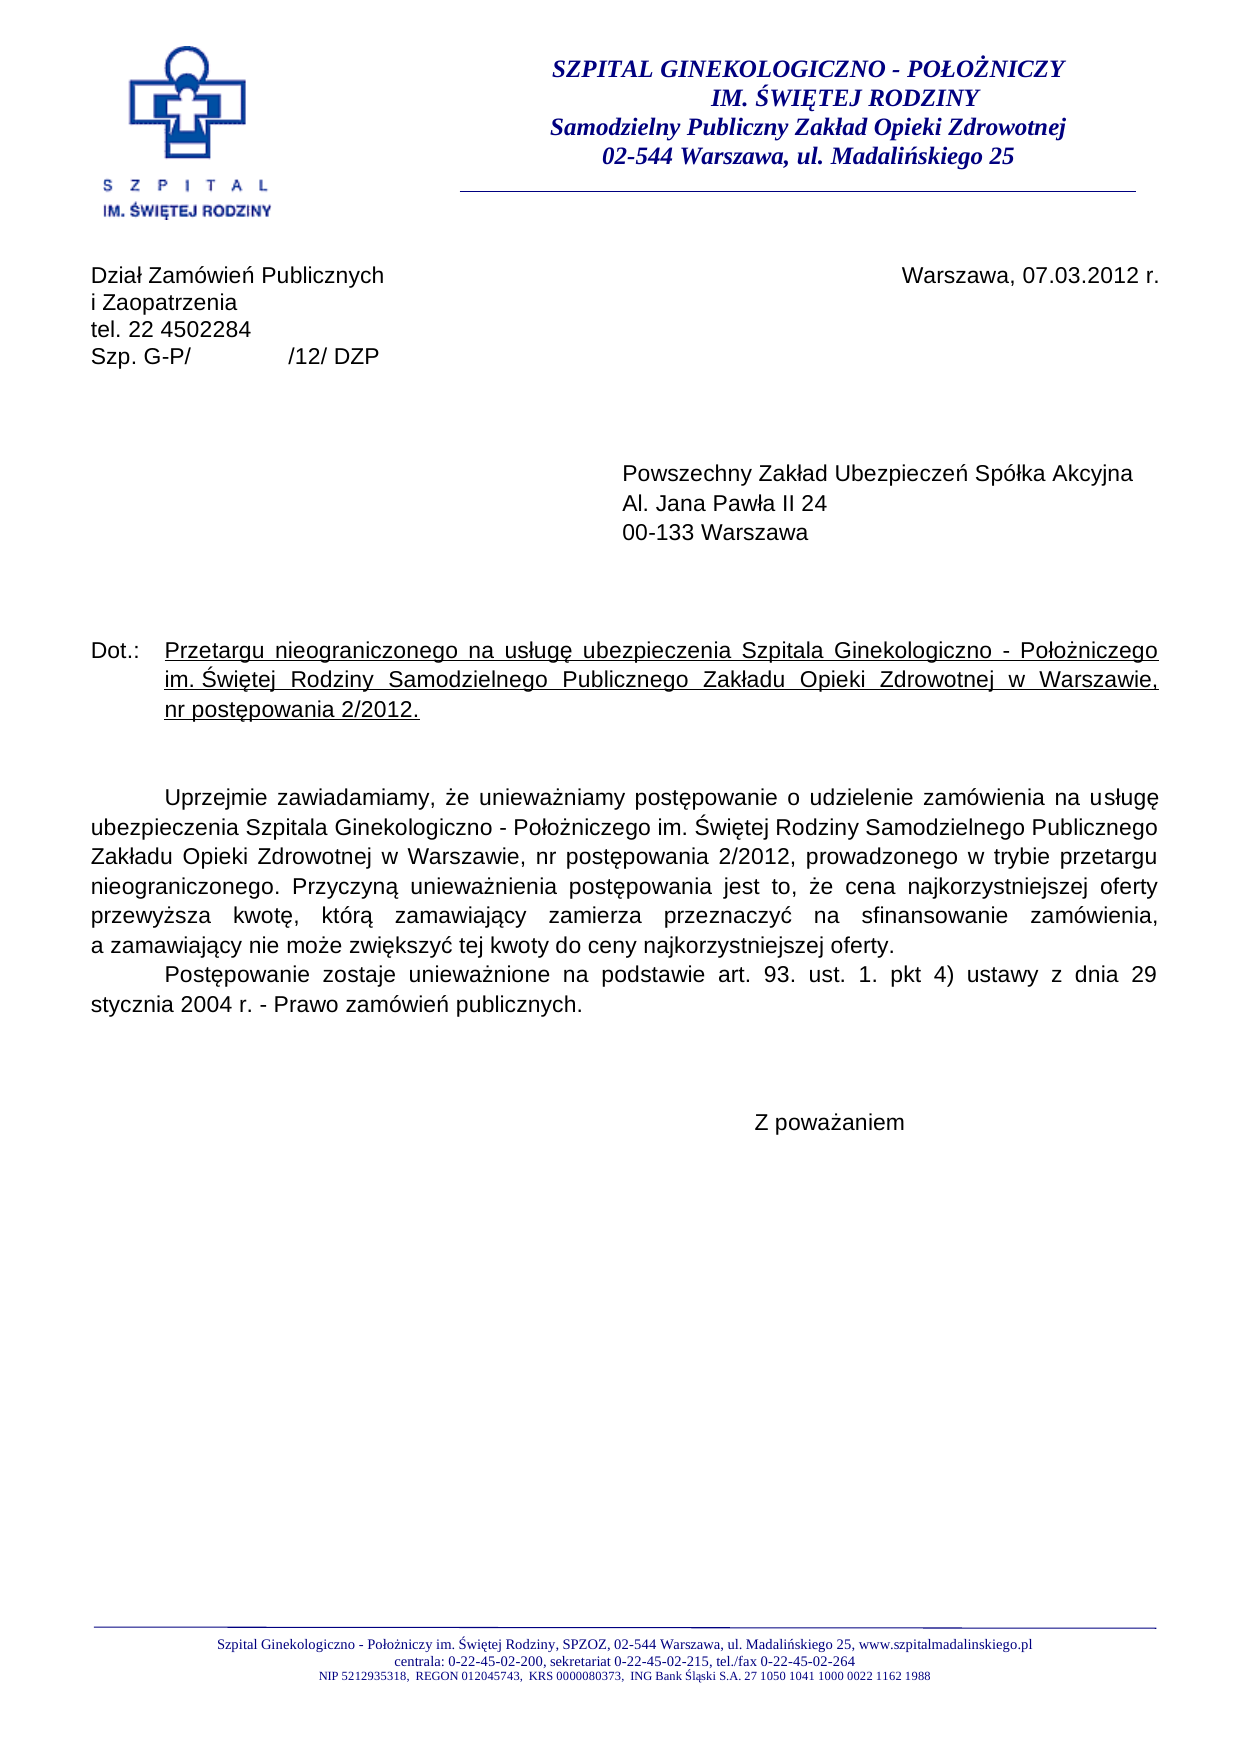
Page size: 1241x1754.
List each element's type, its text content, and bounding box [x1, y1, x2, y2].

text Dot.: Przetargu nieograniczonego na usługę ubezpieczenia Szpitala Ginekologiczno - Położniczego im. Świętej Rodziny Samodzielnego Publicznego Zakładu Opieki Zdrowotnej w Warszawie, nr postępowania 2/2012. [91, 635, 1159, 723]
text 00-133 Warszawa [622, 517, 1159, 546]
text Szp. G-P/ /12/ DZP [91, 342, 1159, 369]
text Powszechny Zakład Ubezpieczeń Spółka Akcyjna [622, 458, 1159, 487]
text Z poważaniem [91, 1107, 1159, 1136]
text Al. Jana Pawła II 24 [622, 487, 1159, 517]
text i Zaopatrzenia [91, 288, 1159, 315]
text Uprzejmie zawiadamiamy, że unieważniamy postępowanie o udzielenie zamówienia na usługę ubezpieczenia Szpitala Ginekologiczno - Położniczego im. Świętej Rodziny Samodzielnego Publicznego Zakładu Opieki Zdrowotnej w Warszawie, nr postępowania 2/2012, prowadzonego w trybie przetargu nieograniczonego. Przyczyną unieważnienia postępowania jest to, że cena najkorzystniejszej oferty przewyższa kwotę, którą zamawiający zamierza przeznaczyć na sfinansowanie zamówienia, a zamawiający nie może zwiększyć tej kwoty do ceny najkorzystniejszej oferty. [91, 782, 1159, 959]
text Dział Zamówień Publicznych Warszawa, 07.03.2012 r. [91, 261, 1159, 288]
picture [103, 46, 272, 220]
text Postępowanie zostaje unieważnione na podstawie art. 93. ust. 1. pkt 4) ustawy z dnia 29 stycznia 2004 r. - Prawo zamówień publicznych. [91, 959, 1159, 1018]
text tel. 22 4502284 [91, 315, 1159, 342]
